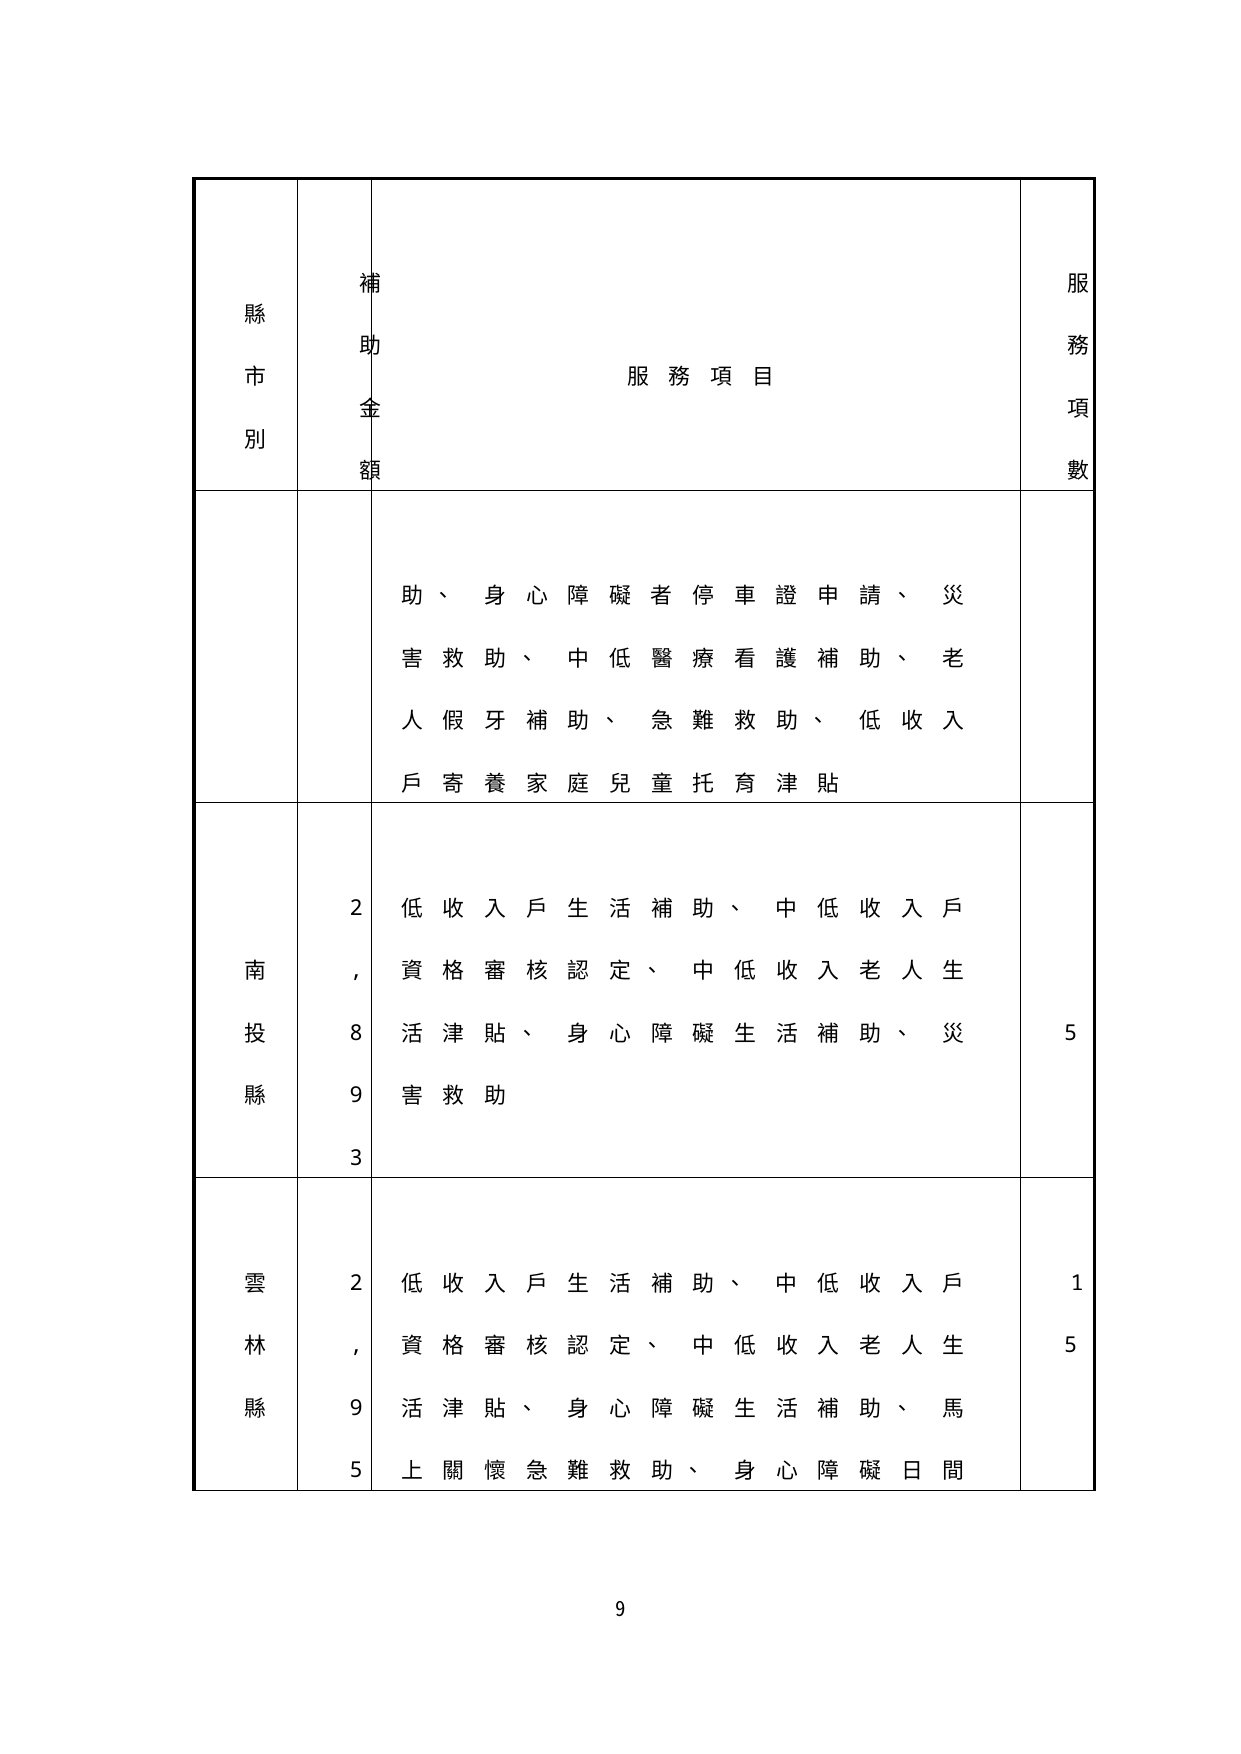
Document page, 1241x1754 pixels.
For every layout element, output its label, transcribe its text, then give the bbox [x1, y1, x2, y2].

table_header 服務項數 [1021, 180, 1093, 490]
table_cell [298, 491, 371, 802]
table_header 服務項目 [372, 180, 1020, 490]
table_cell 南投縣 [196, 803, 297, 1177]
table_cell 15 [1021, 1178, 1093, 1490]
table_cell 5 [1021, 803, 1093, 1177]
table_cell 2,95 [298, 1178, 371, 1490]
table_header 縣市別 [196, 180, 297, 490]
table_cell [196, 491, 297, 802]
table_cell [1021, 491, 1093, 802]
table_cell 助、身心障礙者停車證申請、災害救助、中低醫療看護補助、老人假牙補助、急難救助、低收入戶寄養家庭兒童托育津貼 [372, 491, 1020, 802]
table_cell 2,893 [298, 803, 371, 1177]
table_cell 雲林縣 [196, 1178, 297, 1490]
table_cell 低收入戶生活補助、中低收入戶資格審核認定、中低收入老人生活津貼、身心障礙生活補助、災害救助 [372, 803, 1020, 1177]
table_cell 低收入戶生活補助、中低收入戶資格審核認定、中低收入老人生活津貼、身心障礙生活補助、馬上關懷急難救助、身心障礙日間 [372, 1178, 1020, 1490]
table_header 補助金額 [298, 180, 371, 490]
